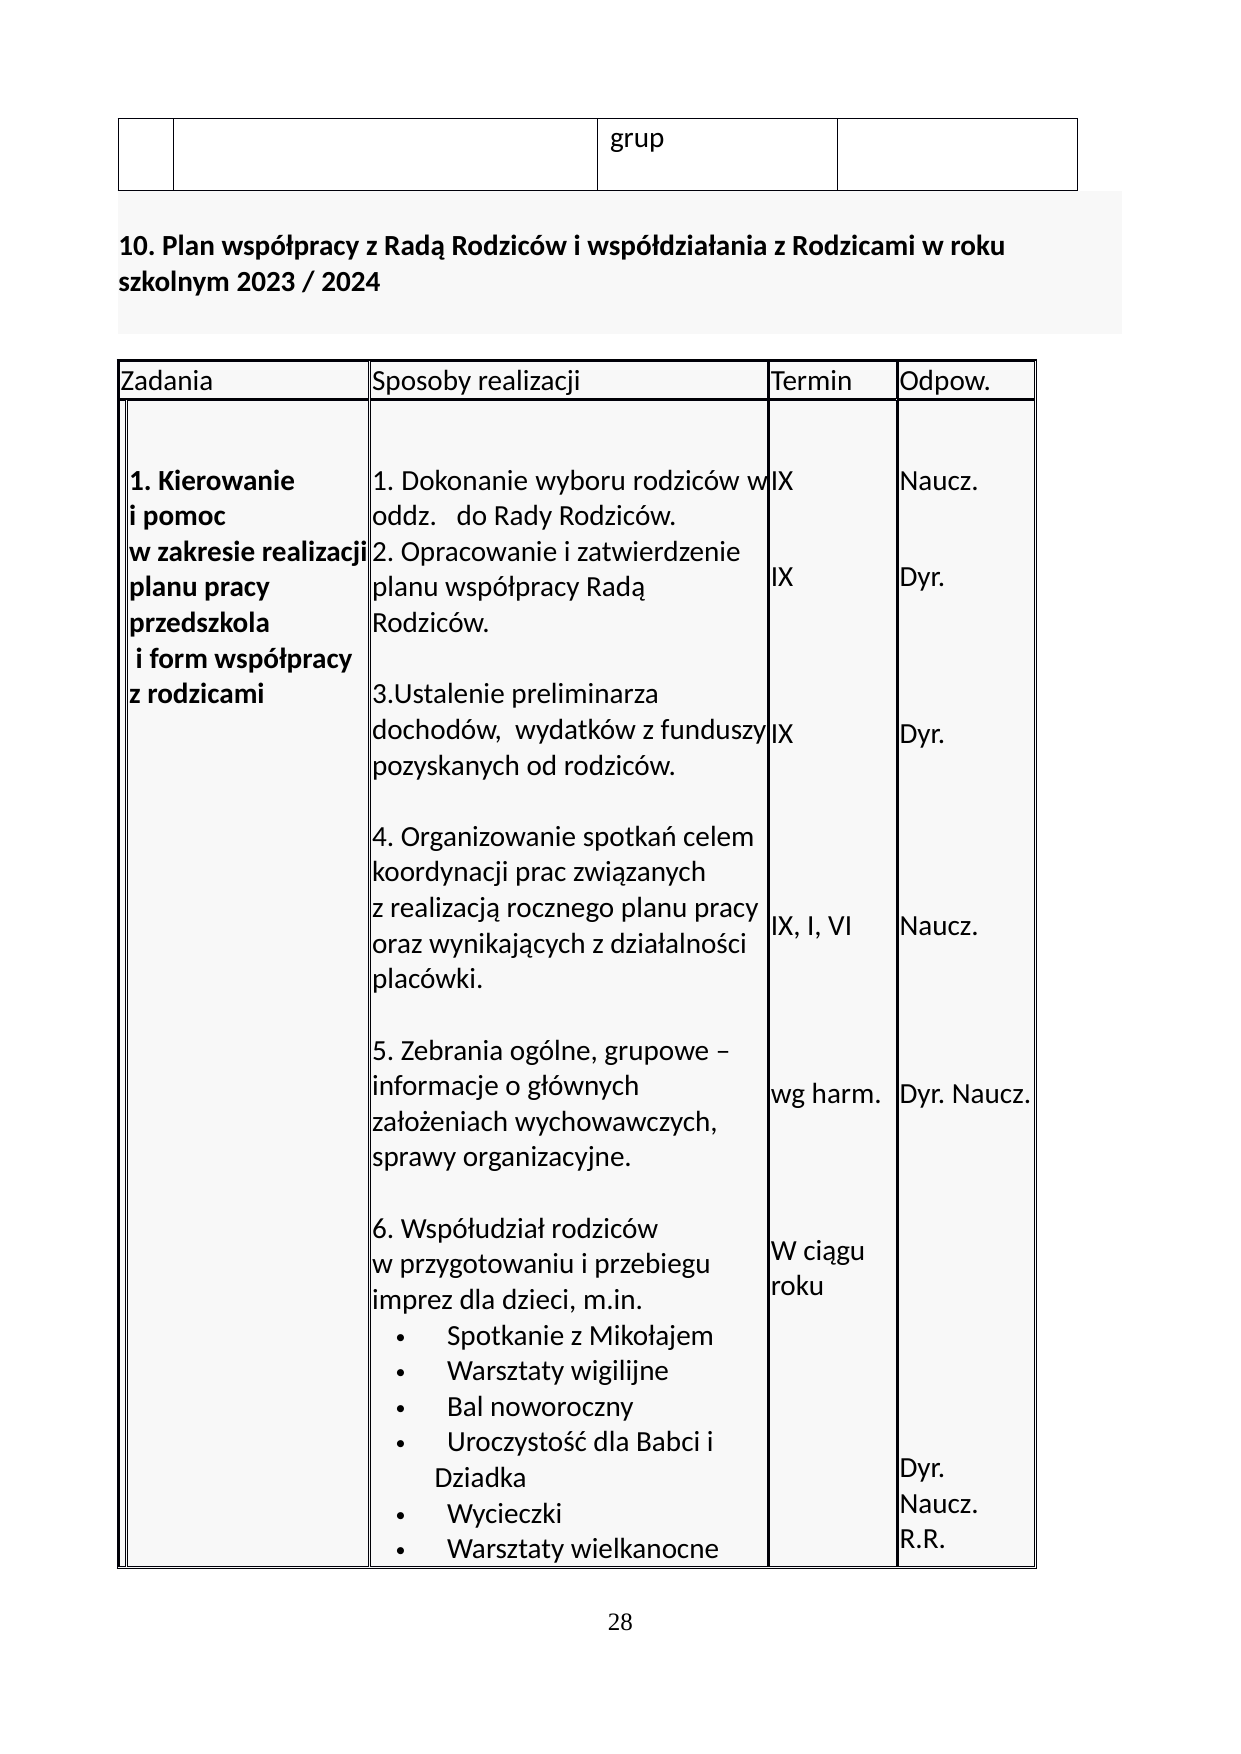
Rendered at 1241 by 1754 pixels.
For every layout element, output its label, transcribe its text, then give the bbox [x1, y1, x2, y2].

table_cell [120, 401, 125, 1566]
table_cell 1. Dokonanie wyboru rodziców w oddz. do Rady Rodziców. 2. Opracowanie i zatwierdzenie planu współpracy Radą Rodziców. 3.Ustalenie preliminarza dochodów, wydatków z funduszy pozyskanych od rodziców. 4. Organizowanie spotkań celem koordynacji prac związanych z realizacją rocznego planu pracy oraz wynikających z działalności placówki. 5. Zebrania ogólne, grupowe – informacje o głównych założeniach wychowawczych, sprawy organizacyjne. 6. Współudział rodziców w przygotowaniu i przebiegu imprez dla dzieci, m.in. Spotkanie z Mikołajem Warsztaty wigilijne Bal noworoczny Uroczystość dla Babci i Dziadka Wycieczki Warsztaty wielkanocne Pikniki z udziałem Rodziców i dzieci Dzień Dziecka Teatr Rodzica 7.Zapraszanie Rodziców do udziału w akcji „Cała Polska czyta dzieciom”. 8. Opracowanie sprawozdań z działalności Rady /półroczne, roczne/, przekazywanie informacji na zebraniach ogólnych. [371, 401, 767, 1566]
table_cell Naucz. Dyr. Dyr. Naucz. Dyr. Naucz. Dyr. Naucz. R.R. [899, 401, 1034, 1566]
table_header Sposoby realizacji [371, 362, 767, 398]
table_cell [838, 119, 1077, 190]
table_cell [174, 119, 597, 190]
table_cell [119, 119, 173, 190]
table_header Zadania [120, 362, 368, 398]
table_header Odpow. [899, 362, 1034, 398]
table_header Termin [770, 362, 896, 398]
table_cell grup [598, 119, 837, 190]
text 10. Plan współpracy z Radą Rodziców i współdziałania z Rodzicami w roku szkolnym 2023 / 2024 [118, 227, 1122, 298]
table_cell IX IX IX IX, I, VI wg harm. W ciągu roku [770, 401, 896, 1566]
table_cell 1. Kierowanie i pomoc w zakresie realizacji planu pracy przedszkola i form współpracy z rodzicami [128, 401, 368, 1566]
